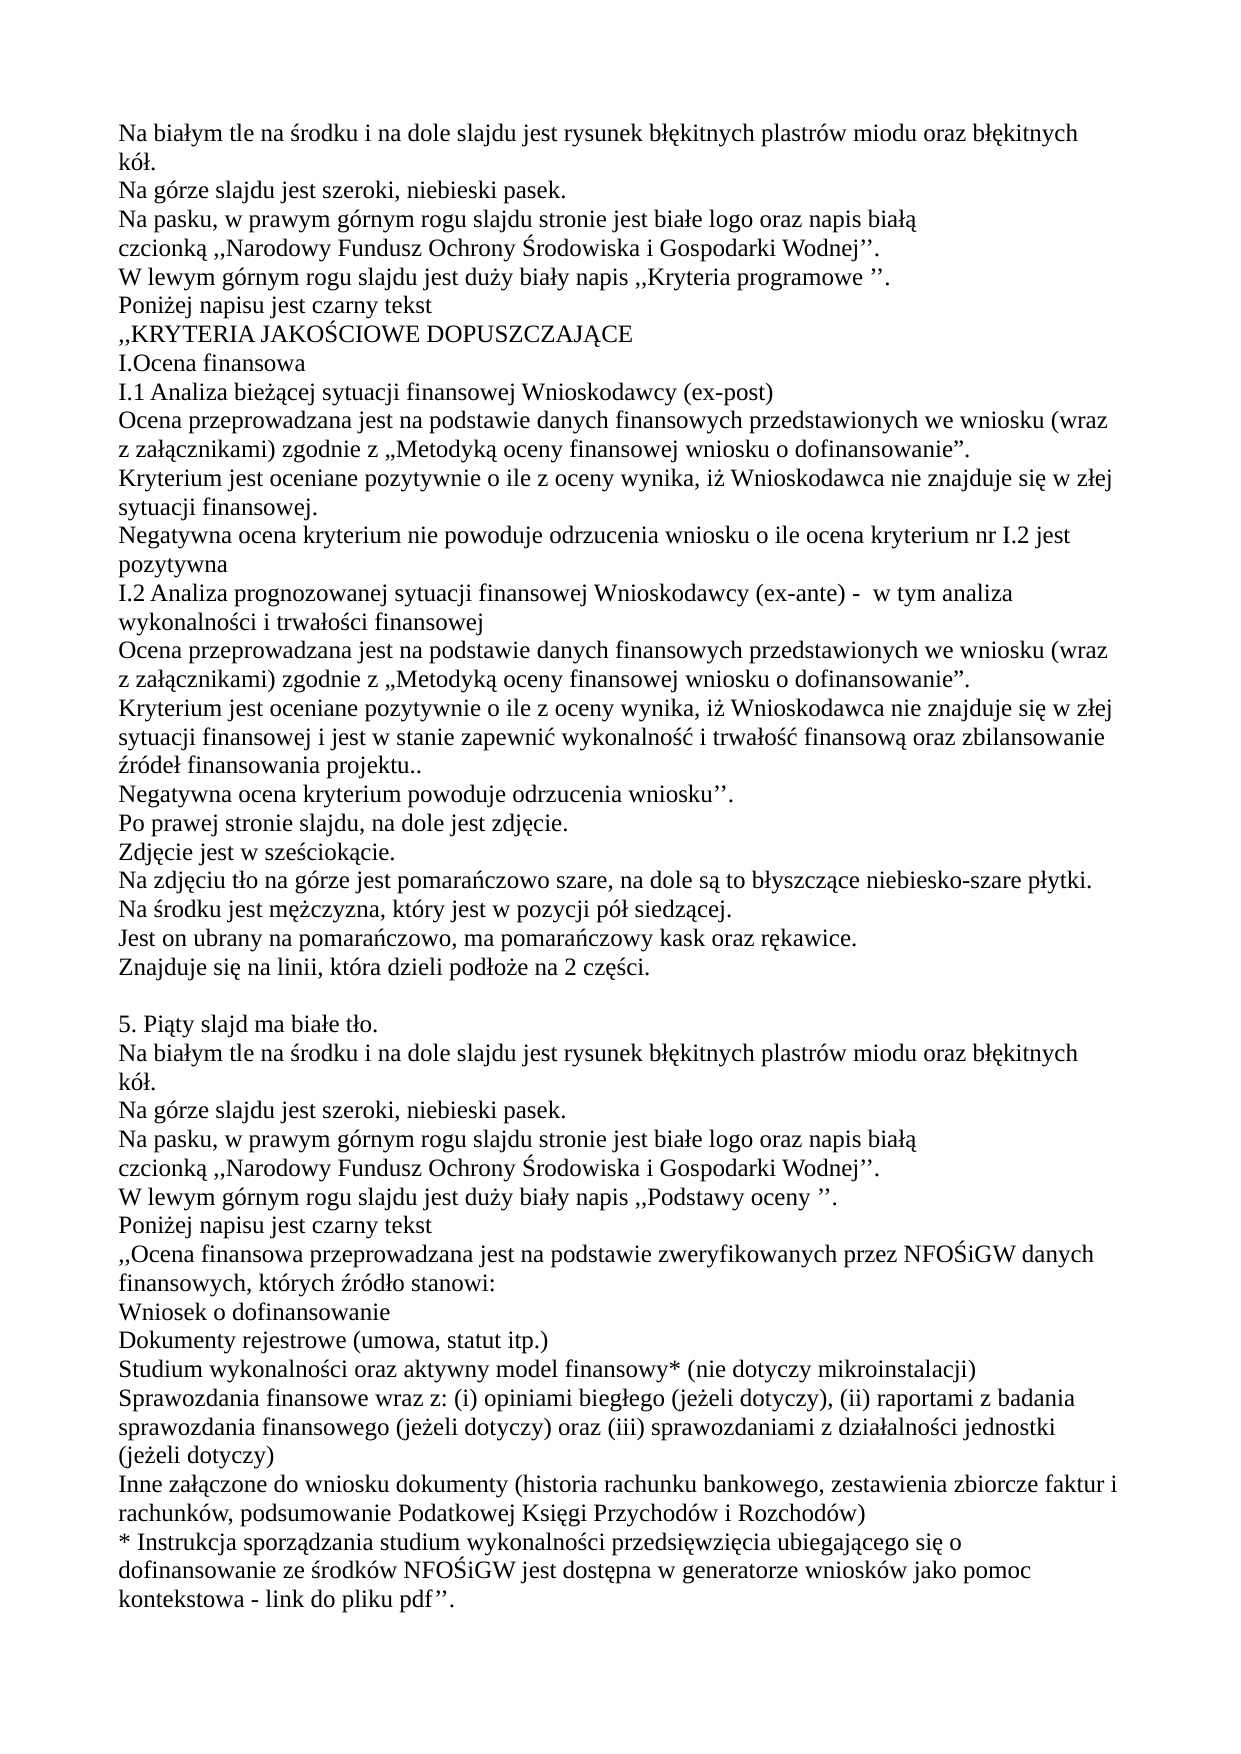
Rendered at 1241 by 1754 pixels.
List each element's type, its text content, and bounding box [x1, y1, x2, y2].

text Kryterium jest oceniane pozytywnie o ile z oceny wynika, iż Wnioskodawca nie znajduje się w złej sytuacji finansowej. [118, 463, 1122, 521]
text W lewym górnym rogu slajdu jest duży biały napis ,,Kryteria programowe ’’. [118, 262, 1122, 291]
text Negatywna ocena kryterium powoduje odrzucenia wniosku’’. [118, 779, 1122, 808]
text Na pasku, w prawym górnym rogu slajdu stronie jest białe logo oraz napis białą czcionką ,,Narodowy Fundusz Ochrony Środowiska i Gospodarki Wodnej’’. [118, 204, 1122, 262]
text 5. Piąty slajd ma białe tło. [118, 1009, 1122, 1038]
text ,,KRYTERIA JAKOŚCIOWE DOPUSZCZAJĄCE [118, 319, 1122, 348]
text I.2 Analiza prognozowanej sytuacji finansowej Wnioskodawcy (ex-ante) - w tym analiza wykonalności i trwałości finansowej [118, 578, 1122, 636]
text Na białym tle na środku i na dole slajdu jest rysunek błękitnych plastrów miodu oraz błękitnych kół. [118, 1038, 1122, 1096]
text W lewym górnym rogu slajdu jest duży biały napis ,,Podstawy oceny ’’. [118, 1182, 1122, 1211]
text ,,Ocena finansowa przeprowadzana jest na podstawie zweryfikowanych przez NFOŚiGW danych finansowych, których źródło stanowi: [118, 1239, 1122, 1297]
text Na pasku, w prawym górnym rogu slajdu stronie jest białe logo oraz napis białą czcionką ,,Narodowy Fundusz Ochrony Środowiska i Gospodarki Wodnej’’. [118, 1124, 1122, 1182]
text Kryterium jest oceniane pozytywnie o ile z oceny wynika, iż Wnioskodawca nie znajduje się w złej sytuacji finansowej i jest w stanie zapewnić wykonalność i trwałość finansową oraz zbilansowanie źródeł finansowania projektu.. [118, 693, 1122, 779]
text Wniosek o dofinansowanie [118, 1297, 1122, 1326]
text Na białym tle na środku i na dole slajdu jest rysunek błękitnych plastrów miodu oraz błękitnych kół. [118, 118, 1122, 176]
text Ocena przeprowadzana jest na podstawie danych finansowych przedstawionych we wniosku (wraz z załącznikami) zgodnie z „Metodyką oceny finansowej wniosku o dofinansowanie”. [118, 406, 1122, 463]
text Znajduje się na linii, która dzieli podłoże na 2 części. [118, 952, 1122, 981]
text Po prawej stronie slajdu, na dole jest zdjęcie. [118, 808, 1122, 837]
text Jest on ubrany na pomarańczowo, ma pomarańczowy kask oraz rękawice. [118, 923, 1122, 952]
text Studium wykonalności oraz aktywny model finansowy* (nie dotyczy mikroinstalacji) [118, 1354, 1122, 1383]
text * Instrukcja sporządzania studium wykonalności przedsięwzięcia ubiegającego się o dofinansowanie ze środków NFOŚiGW jest dostępna w generatorze wniosków jako pomoc kontekstowa - link do pliku pdf’’. [118, 1527, 1122, 1613]
text Na zdjęciu tło na górze jest pomarańczowo szare, na dole są to błyszczące niebiesko-szare płytki. [118, 866, 1122, 894]
text Na środku jest mężczyzna, który jest w pozycji pół siedzącej. [118, 894, 1122, 923]
text Zdjęcie jest w sześciokącie. [118, 837, 1122, 866]
text I.Ocena finansowa [118, 348, 1122, 377]
text Ocena przeprowadzana jest na podstawie danych finansowych przedstawionych we wniosku (wraz z załącznikami) zgodnie z „Metodyką oceny finansowej wniosku o dofinansowanie”. [118, 636, 1122, 693]
text Poniżej napisu jest czarny tekst [118, 1211, 1122, 1239]
text Negatywna ocena kryterium nie powoduje odrzucenia wniosku o ile ocena kryterium nr I.2 jest pozytywna [118, 521, 1122, 578]
text Sprawozdania finansowe wraz z: (i) opiniami biegłego (jeżeli dotyczy), (ii) raportami z badania sprawozdania finansowego (jeżeli dotyczy) oraz (iii) sprawozdaniami z działalności jednostki (jeżeli dotyczy) [118, 1383, 1122, 1469]
text Na górze slajdu jest szeroki, niebieski pasek. [118, 1096, 1122, 1124]
text I.1 Analiza bieżącej sytuacji finansowej Wnioskodawcy (ex-post) [118, 377, 1122, 406]
text Na górze slajdu jest szeroki, niebieski pasek. [118, 176, 1122, 204]
text Dokumenty rejestrowe (umowa, statut itp.) [118, 1326, 1122, 1354]
text Poniżej napisu jest czarny tekst [118, 291, 1122, 319]
text Inne załączone do wniosku dokumenty (historia rachunku bankowego, zestawienia zbiorcze faktur i rachunków, podsumowanie Podatkowej Księgi Przychodów i Rozchodów) [118, 1469, 1122, 1527]
